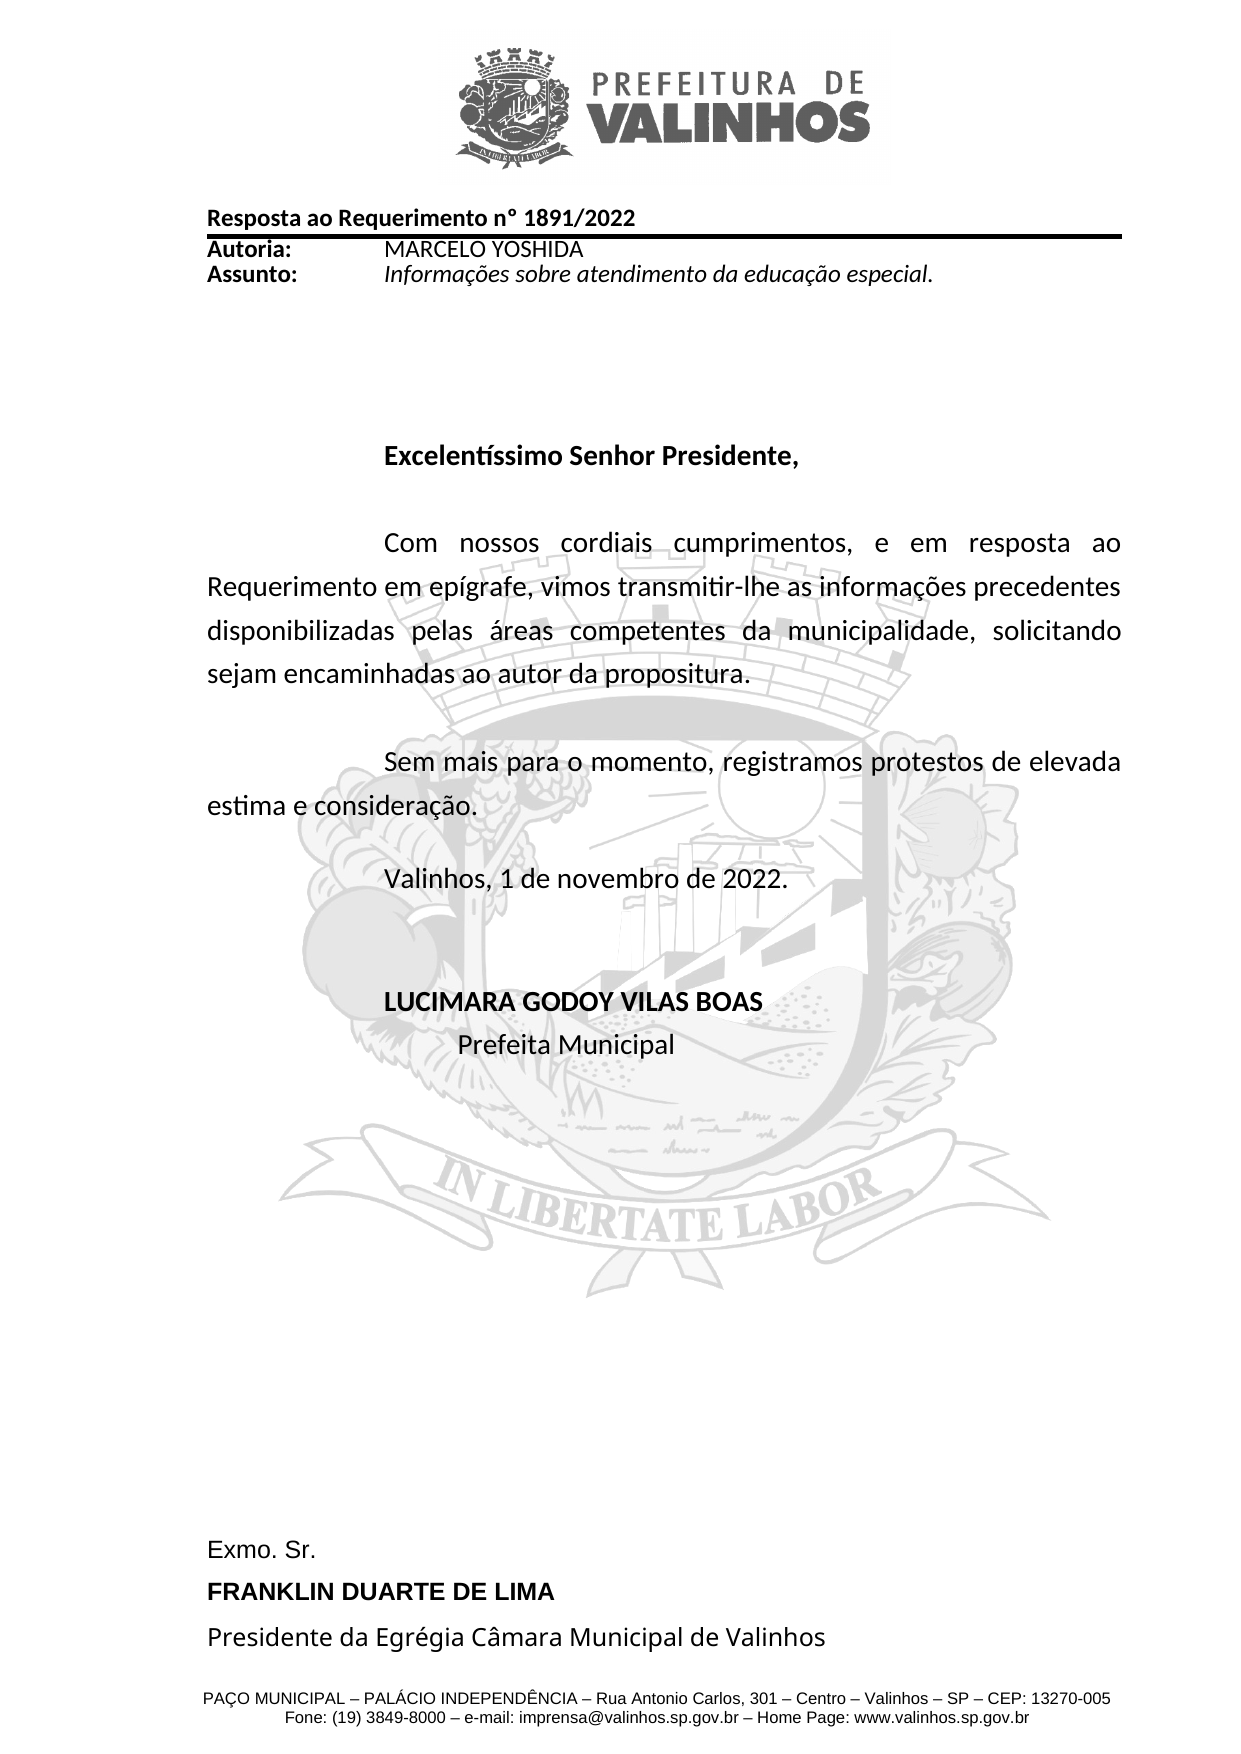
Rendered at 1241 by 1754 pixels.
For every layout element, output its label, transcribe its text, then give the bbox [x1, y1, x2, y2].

text Excelentíssimo Senhor Presidente, [207, 443, 1122, 472]
picture [1090, 584, 1094, 594]
text Valinhos, 1 de novembro de 2022. [207, 866, 235, 895]
text Sem mais para o momento, registramos protestos de elevada estima e consideração. [207, 749, 235, 822]
text Prefeita Municipal [1094, 1033, 1122, 1062]
text LUCIMARA GODOY VILAS BOAS [1094, 989, 1122, 1018]
text LUCIMARA GODOY VILAS BOAS [207, 989, 235, 1018]
picture [438, 29, 891, 185]
text Sem mais para o momento, registramos protestos de elevada estima e consideração. [1094, 749, 1122, 822]
picture [235, 506, 1094, 1342]
text Prefeita Municipal [207, 1033, 235, 1062]
text Valinhos, 1 de novembro de 2022. [1094, 866, 1122, 895]
